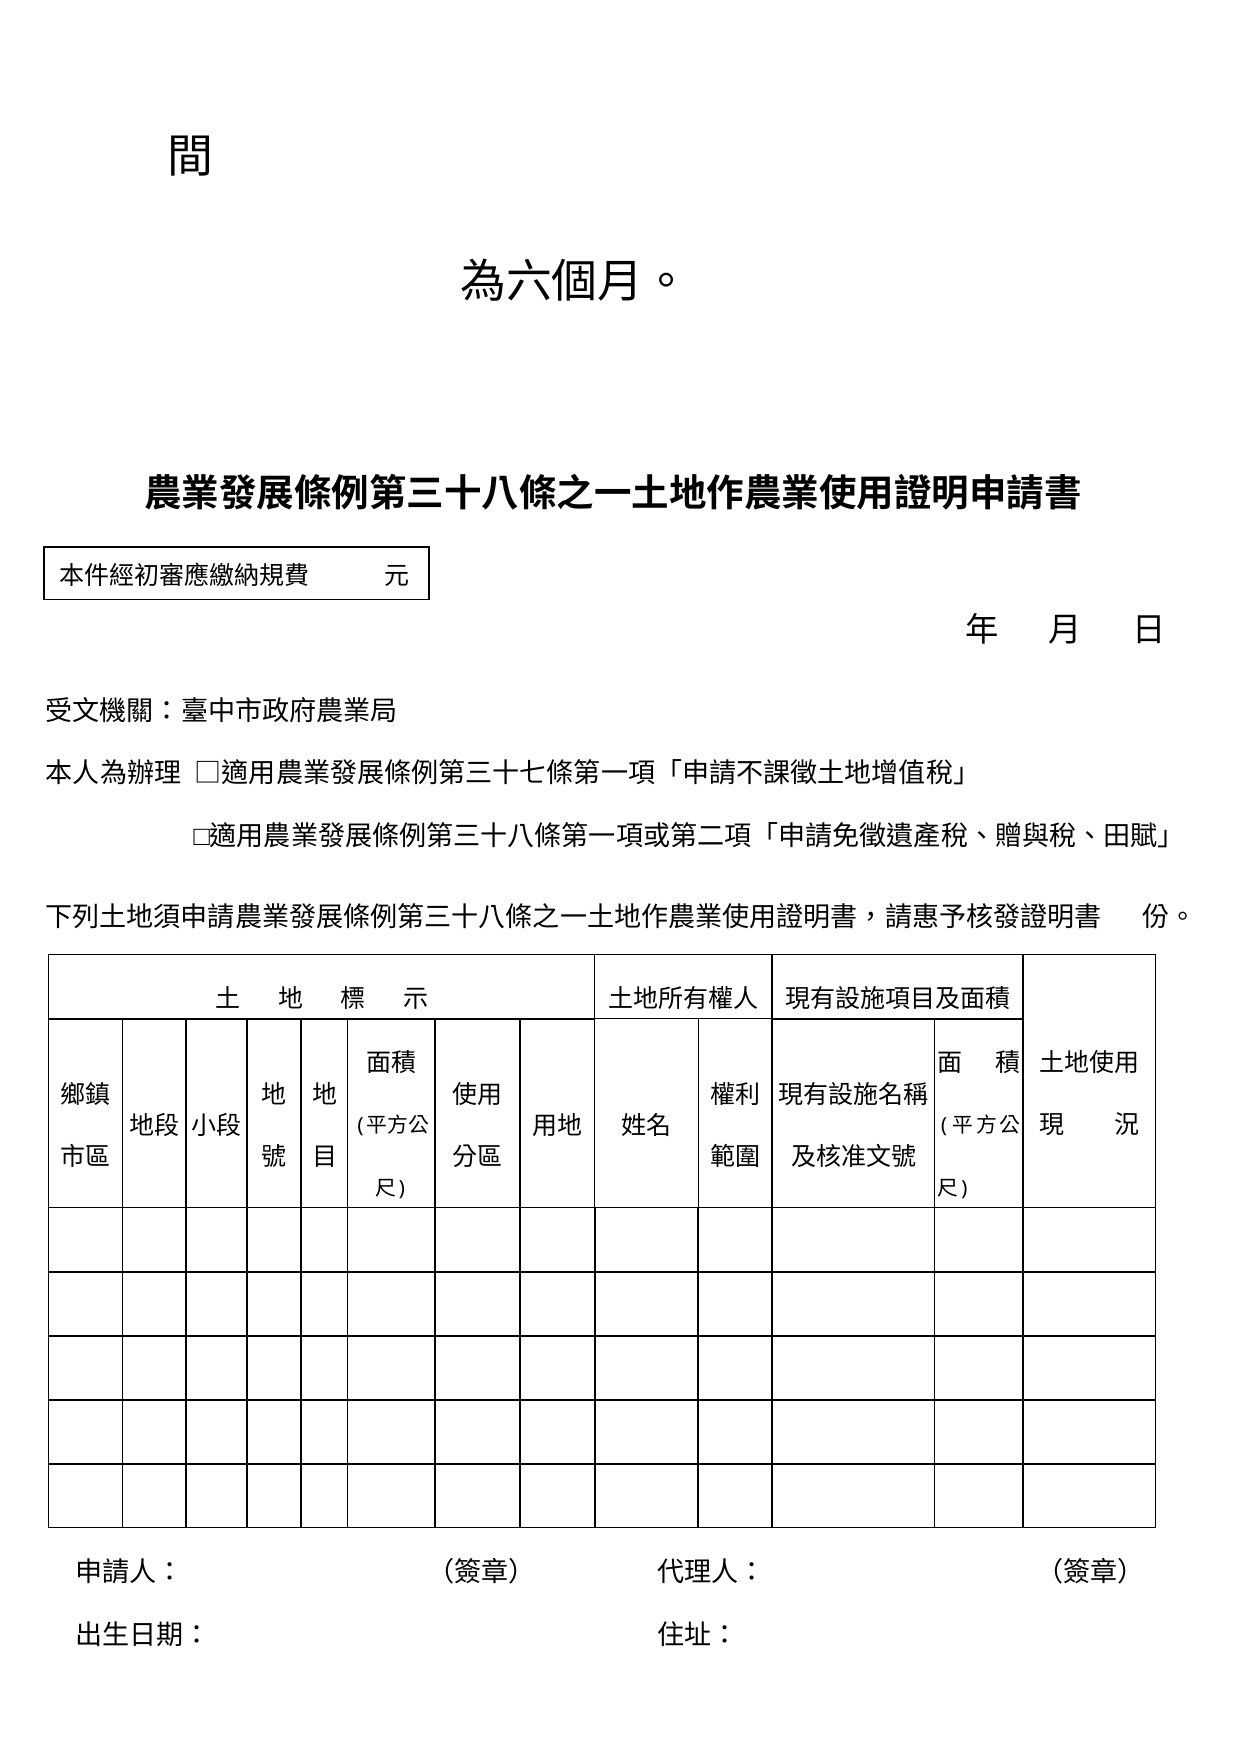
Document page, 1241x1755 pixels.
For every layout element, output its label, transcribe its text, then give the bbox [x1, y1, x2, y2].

text 出生日期： 住址： [75, 1591, 1165, 1653]
table_cell [436, 1401, 519, 1463]
table_cell 用地 [521, 1020, 594, 1207]
text 本人為辦理 □適用農業發展條例第三十七條第一項「申請不課徵土地增值稅」 [46, 729, 1165, 792]
text 本件經初審應繳納規費 元 [59, 555, 413, 591]
table_cell 現有設施名稱及核准文號 [773, 1020, 934, 1207]
table_cell [348, 1465, 434, 1527]
text 下列土地須申請農業發展條例第三十八條之一土地作農業使用證明書，請惠予核發證明書 份。 [45, 873, 1209, 936]
table_cell [348, 1208, 434, 1271]
table_header 土 地 標 示 [49, 955, 594, 1018]
table_cell [248, 1465, 300, 1527]
table_cell [436, 1337, 519, 1399]
table_cell 姓名 [595, 1019, 698, 1207]
table_cell [521, 1465, 594, 1527]
table_cell 使用 分區 [436, 1020, 519, 1207]
table_cell [123, 1273, 185, 1335]
table_cell [123, 1401, 185, 1463]
table_cell [302, 1337, 347, 1399]
table_cell [1024, 1465, 1155, 1527]
table_cell [699, 1208, 771, 1271]
table_cell 面積(平方公尺) [348, 1020, 434, 1207]
table_cell [699, 1401, 771, 1463]
table_cell [302, 1208, 347, 1271]
table_cell [521, 1273, 594, 1335]
table_cell [773, 1208, 934, 1271]
table_header 土地使用 現 況 [1024, 955, 1155, 1207]
table_cell [348, 1401, 434, 1463]
text [45, 548, 428, 599]
table_cell [436, 1465, 519, 1527]
table_cell [187, 1465, 246, 1527]
table_cell [773, 1337, 934, 1399]
table_cell [348, 1337, 434, 1399]
table_cell 面積(平方公尺) [935, 1020, 1022, 1207]
table_cell [248, 1273, 300, 1335]
table_cell [1024, 1401, 1155, 1463]
table_cell [49, 1273, 122, 1335]
table_cell [123, 1208, 185, 1271]
table_cell [699, 1465, 771, 1527]
table_cell [596, 1465, 697, 1527]
table_cell [935, 1337, 1022, 1399]
table_cell [187, 1401, 246, 1463]
table_cell [596, 1208, 697, 1271]
table_header 土地所有權人 [595, 955, 771, 1018]
table_cell [596, 1401, 697, 1463]
table_cell [699, 1337, 771, 1399]
table_cell [1024, 1337, 1155, 1399]
table_cell 鄉鎮 市區 [49, 1020, 122, 1207]
table_cell [1024, 1208, 1155, 1271]
table_cell [521, 1401, 594, 1463]
table_cell [49, 1465, 122, 1527]
table_cell [302, 1273, 347, 1335]
table_cell [348, 1273, 434, 1335]
table_cell [699, 1273, 771, 1335]
text 申請人： （簽章） 代理人： （簽章） [75, 1528, 1165, 1591]
table_header 現有設施項目及面積 [773, 955, 1022, 1018]
text □適用農業發展條例第三十八條第一項或第二項「申請免徵遺產稅、贈與稅、田賦」 [193, 792, 1204, 854]
text 受文機關：臺中市政府農業局 [45, 667, 1165, 729]
table_cell [773, 1273, 934, 1335]
table_cell [773, 1465, 934, 1527]
table_cell [187, 1208, 246, 1271]
list 法律須知：農業用地作農業使用證明書之有效期間 [75, 79, 1165, 204]
table_cell 權利 範圍 [699, 1019, 771, 1207]
table_cell [521, 1337, 594, 1399]
table_cell [49, 1337, 122, 1399]
table_cell [596, 1273, 697, 1335]
table_cell [935, 1401, 1022, 1463]
table_cell [436, 1208, 519, 1271]
table_cell [521, 1208, 594, 1271]
table_cell 地號 [248, 1020, 300, 1207]
text 年 月 日 [60, 586, 1165, 648]
table_cell [49, 1208, 122, 1271]
table_cell [248, 1401, 300, 1463]
text 農業發展條例第三十八條之一土地作農業使用證明申請書 [60, 448, 1165, 511]
table_cell [935, 1208, 1022, 1271]
table_cell [123, 1337, 185, 1399]
table_cell 地目 [302, 1020, 347, 1207]
table_cell [436, 1273, 519, 1335]
table_cell [596, 1337, 697, 1399]
table_cell [123, 1465, 185, 1527]
text 為六個月。 [75, 204, 1165, 329]
table_cell [248, 1208, 300, 1271]
table_cell [935, 1465, 1022, 1527]
table_cell [187, 1273, 246, 1335]
table_cell [935, 1273, 1022, 1335]
table_cell 小段 [187, 1020, 246, 1207]
table_cell [248, 1337, 300, 1399]
table_cell [1024, 1273, 1155, 1335]
table_cell [302, 1401, 347, 1463]
table_cell [773, 1401, 934, 1463]
table_cell [187, 1337, 246, 1399]
table_cell [302, 1465, 347, 1527]
table_cell 地段 [123, 1020, 185, 1207]
table_cell [49, 1401, 122, 1463]
